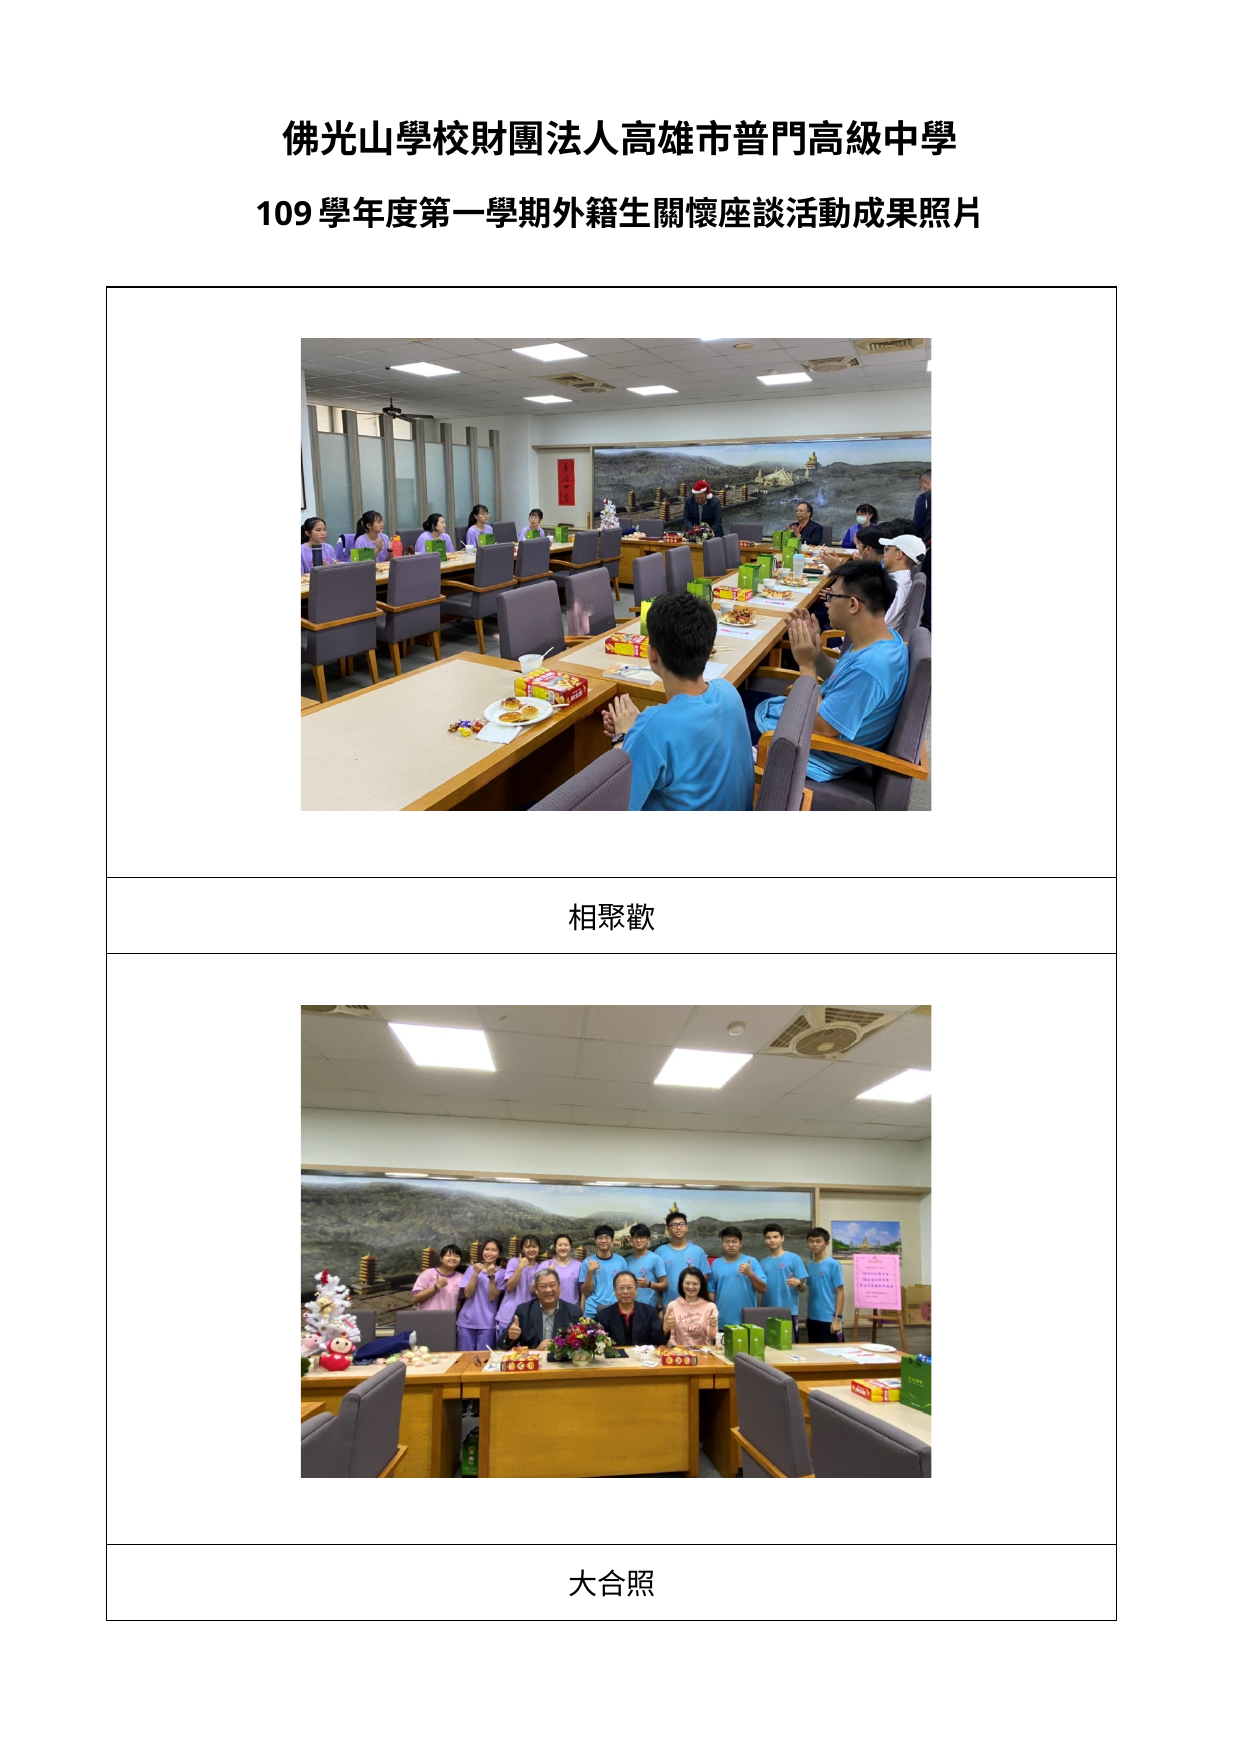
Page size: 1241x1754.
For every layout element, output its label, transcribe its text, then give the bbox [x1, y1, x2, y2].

table_cell [107, 954, 1116, 1543]
text 佛光山學校財團法人高雄市普門高級中學 [118, 99, 1122, 174]
text 109學年度第一學期外籍生關懷座談活動成果照片 [118, 174, 1122, 249]
table_cell 相聚歡 [107, 878, 1116, 953]
table_cell 大合照 [107, 1545, 1116, 1619]
table_header [107, 288, 1116, 877]
picture [300, 1005, 932, 1478]
picture [300, 338, 932, 811]
